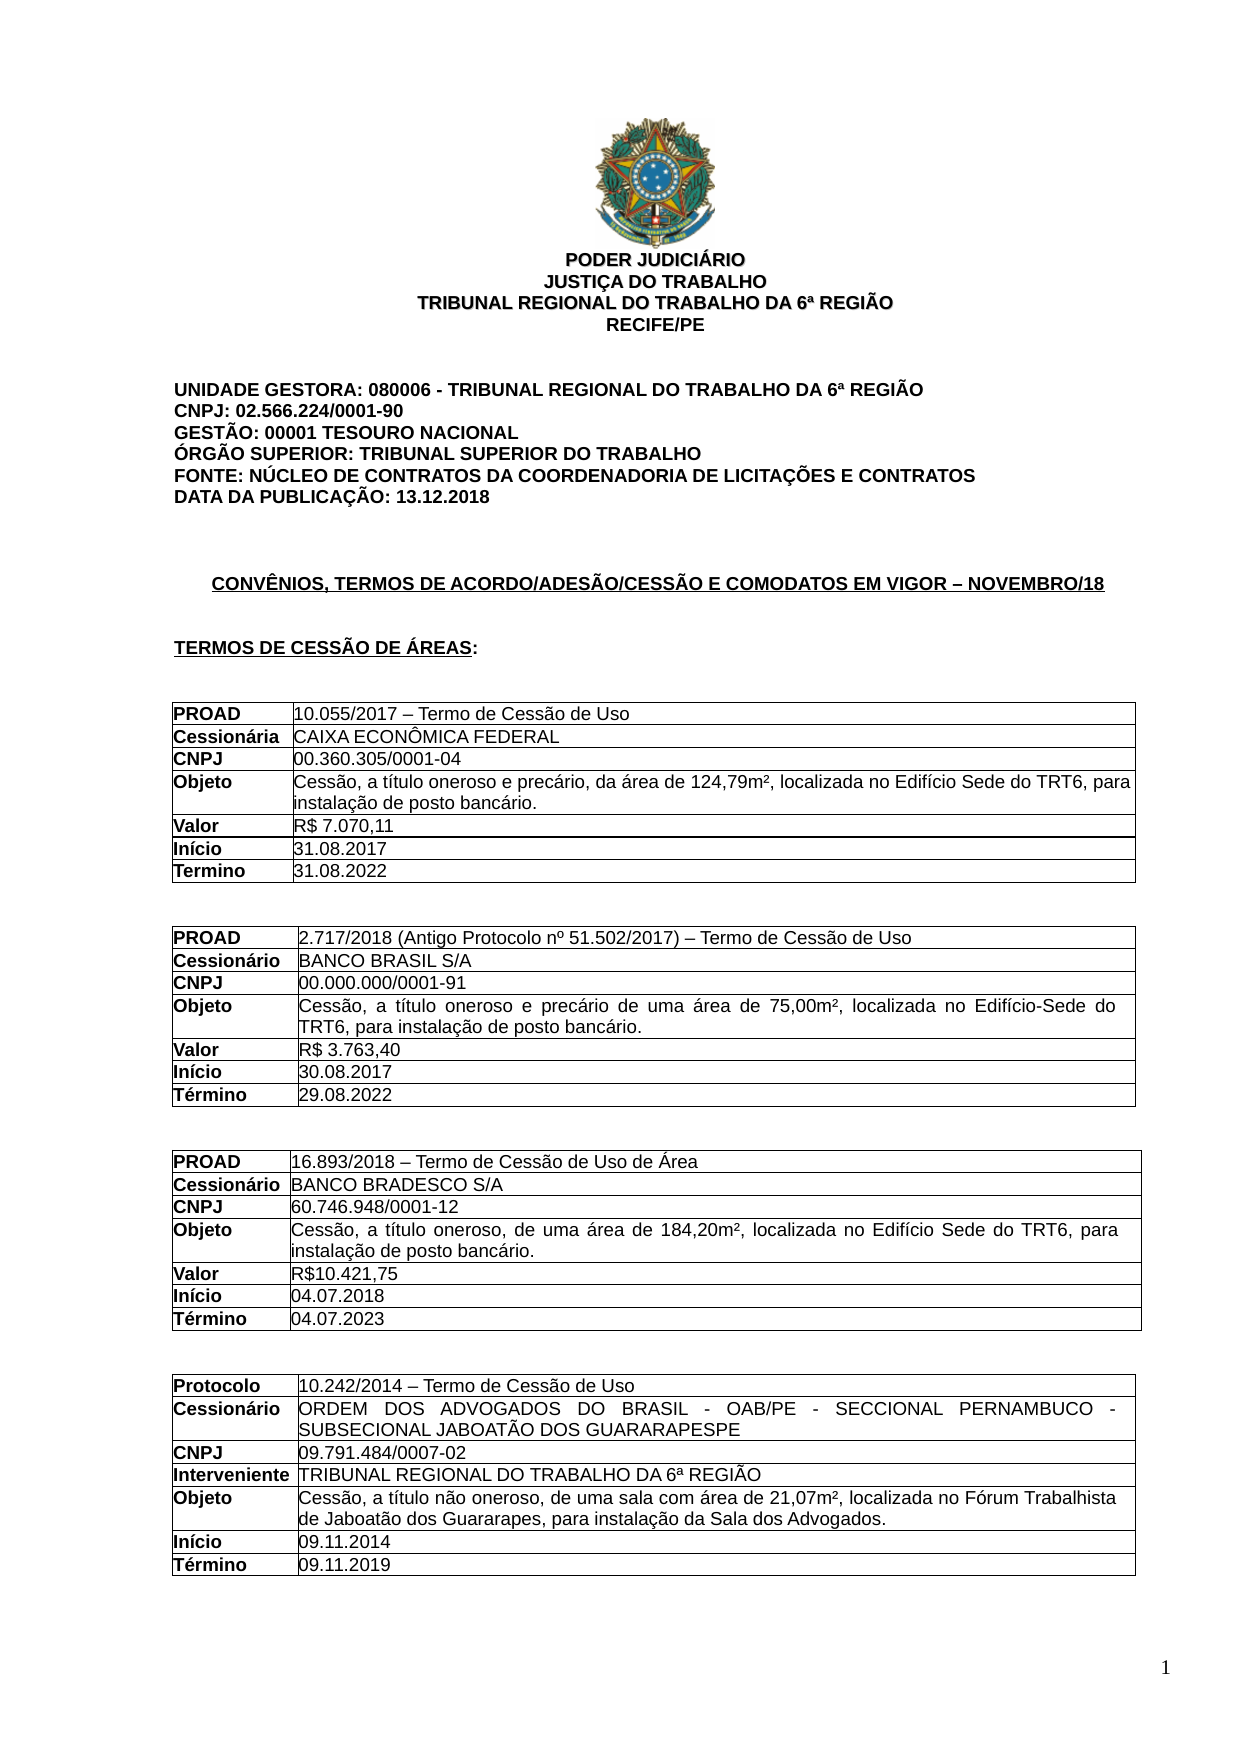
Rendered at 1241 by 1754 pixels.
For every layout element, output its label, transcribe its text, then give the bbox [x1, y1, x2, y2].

table_cell 04.07.2018 [291, 1285, 1141, 1307]
text DATA DA PUBLICAÇÃO: 13.12.2018 [174, 486, 1136, 508]
table_cell Término [173, 1084, 298, 1106]
table_cell BANCO BRADESCO S/A [291, 1173, 1141, 1195]
table_header PROAD [173, 703, 293, 724]
table_cell R$ 7.070,11 [294, 815, 1135, 836]
table_cell Valor [173, 1263, 290, 1284]
table_cell Objeto [173, 1487, 298, 1530]
subtitle CNPJ: 02.566.224/0001-90 [162, 400, 1136, 421]
table_header 2.717/2018 (Antigo Protocolo nº 51.502/2017) – Termo de Cessão de Uso [299, 927, 1135, 948]
table_cell Cessionária [173, 725, 293, 747]
table_cell Término [173, 1308, 290, 1329]
text PODER JUDICIÁRIO [174, 249, 1136, 271]
table_header 16.893/2018 – Termo de Cessão de Uso de Área [291, 1151, 1141, 1172]
table_cell Cessão, a título oneroso e precário, da área de 124,79m², localizada no Edifício Sede do TRT6, para instalação de posto bancário. [294, 771, 1135, 814]
subtitle CONVÊNIOS, TERMOS DE ACORDO/ADESÃO/CESSÃO E COMODATOS EM VIGOR – NOVEMBRO/18 [211, 572, 1136, 594]
table_cell Interveniente [173, 1464, 298, 1486]
subtitle ÓRGÃO SUPERIOR: TRIBUNAL SUPERIOR DO TRABALHO [162, 443, 1136, 464]
table_cell CNPJ [173, 1441, 298, 1463]
table_cell 31.08.2017 [294, 838, 1135, 859]
table_cell 09.791.484/0007-02 [299, 1441, 1135, 1463]
table_cell 09.11.2019 [299, 1554, 1135, 1575]
table_cell Cessionário [173, 949, 298, 971]
table_cell R$10.421,75 [291, 1263, 1141, 1284]
text UNIDADE GESTORA: 080006 - TRIBUNAL REGIONAL DO TRABALHO DA 6ª REGIÃO [162, 378, 1136, 400]
table_cell ORDEM DOS ADVOGADOS DO BRASIL - OAB/PE - SECCIONAL PERNAMBUCO - SUBSECIONAL JABOATÃO DOS GUARARAPESPE [299, 1397, 1135, 1440]
table_cell CAIXA ECONÔMICA FEDERAL [294, 725, 1135, 747]
table_cell CNPJ [173, 748, 293, 769]
table_cell R$ 3.763,40 [299, 1039, 1135, 1060]
table_cell 29.08.2022 [299, 1084, 1135, 1106]
table_header PROAD [173, 927, 298, 948]
table_cell Cessionário [173, 1397, 298, 1440]
text TRIBUNAL REGIONAL DO TRABALHO DA 6ª REGIÃO [174, 292, 1136, 314]
table_header PROAD [173, 1151, 290, 1172]
text RECIFE/PE [174, 314, 1136, 335]
table_header 10.242/2014 – Termo de Cessão de Uso [299, 1375, 1135, 1396]
table_cell Cessão, a título não oneroso, de uma sala com área de 21,07m², localizada no Fórum Trabalhista de Jaboatão dos Guararapes, para instalação da Sala dos Advogados. [299, 1487, 1135, 1530]
text FONTE: NÚCLEO DE CONTRATOS DA COORDENADORIA DE LICITAÇÕES E CONTRATOS [174, 464, 1136, 486]
table_cell CNPJ [173, 1196, 290, 1217]
text TERMOS DE CESSÃO DE ÁREAS: [174, 637, 1136, 659]
table_header 10.055/2017 – Termo de Cessão de Uso [294, 703, 1135, 724]
table_cell TRIBUNAL REGIONAL DO TRABALHO DA 6ª REGIÃO [299, 1464, 1135, 1486]
table_cell 00.360.305/0001-04 [294, 748, 1135, 769]
table_header Protocolo [173, 1375, 298, 1396]
table_cell Termino [173, 860, 293, 882]
table_cell Início [173, 838, 293, 859]
table_cell Cessão, a título oneroso, de uma área de 184,20m², localizada no Edifício Sede do TRT6, para instalação de posto bancário. [291, 1219, 1141, 1262]
text JUSTIÇA DO TRABALHO [174, 271, 1136, 292]
table_cell Objeto [173, 1219, 290, 1262]
table_cell 30.08.2017 [299, 1061, 1135, 1083]
picture [595, 118, 715, 249]
table_cell 09.11.2014 [299, 1531, 1135, 1552]
table_cell Cessionário [173, 1173, 290, 1195]
text GESTÃO: 00001 TESOURO NACIONAL [162, 421, 1136, 443]
table_cell BANCO BRASIL S/A [299, 949, 1135, 971]
table_cell Início [173, 1285, 290, 1307]
table_cell 60.746.948/0001-12 [291, 1196, 1141, 1217]
table_cell 04.07.2023 [291, 1308, 1141, 1329]
table_cell Objeto [173, 771, 293, 814]
table_cell Valor [173, 1039, 298, 1060]
table_cell Valor [173, 815, 293, 836]
table_cell CNPJ [173, 972, 298, 993]
table_cell Término [173, 1554, 298, 1575]
table_cell Cessão, a título oneroso e precário de uma área de 75,00m², localizada no Edifício-Sede do TRT6, para instalação de posto bancário. [299, 995, 1135, 1038]
table_cell Objeto [173, 995, 298, 1038]
table_cell 00.000.000/0001-91 [299, 972, 1135, 993]
table_cell Início [173, 1061, 298, 1083]
table_cell 31.08.2022 [294, 860, 1135, 882]
table_cell Início [173, 1531, 298, 1552]
